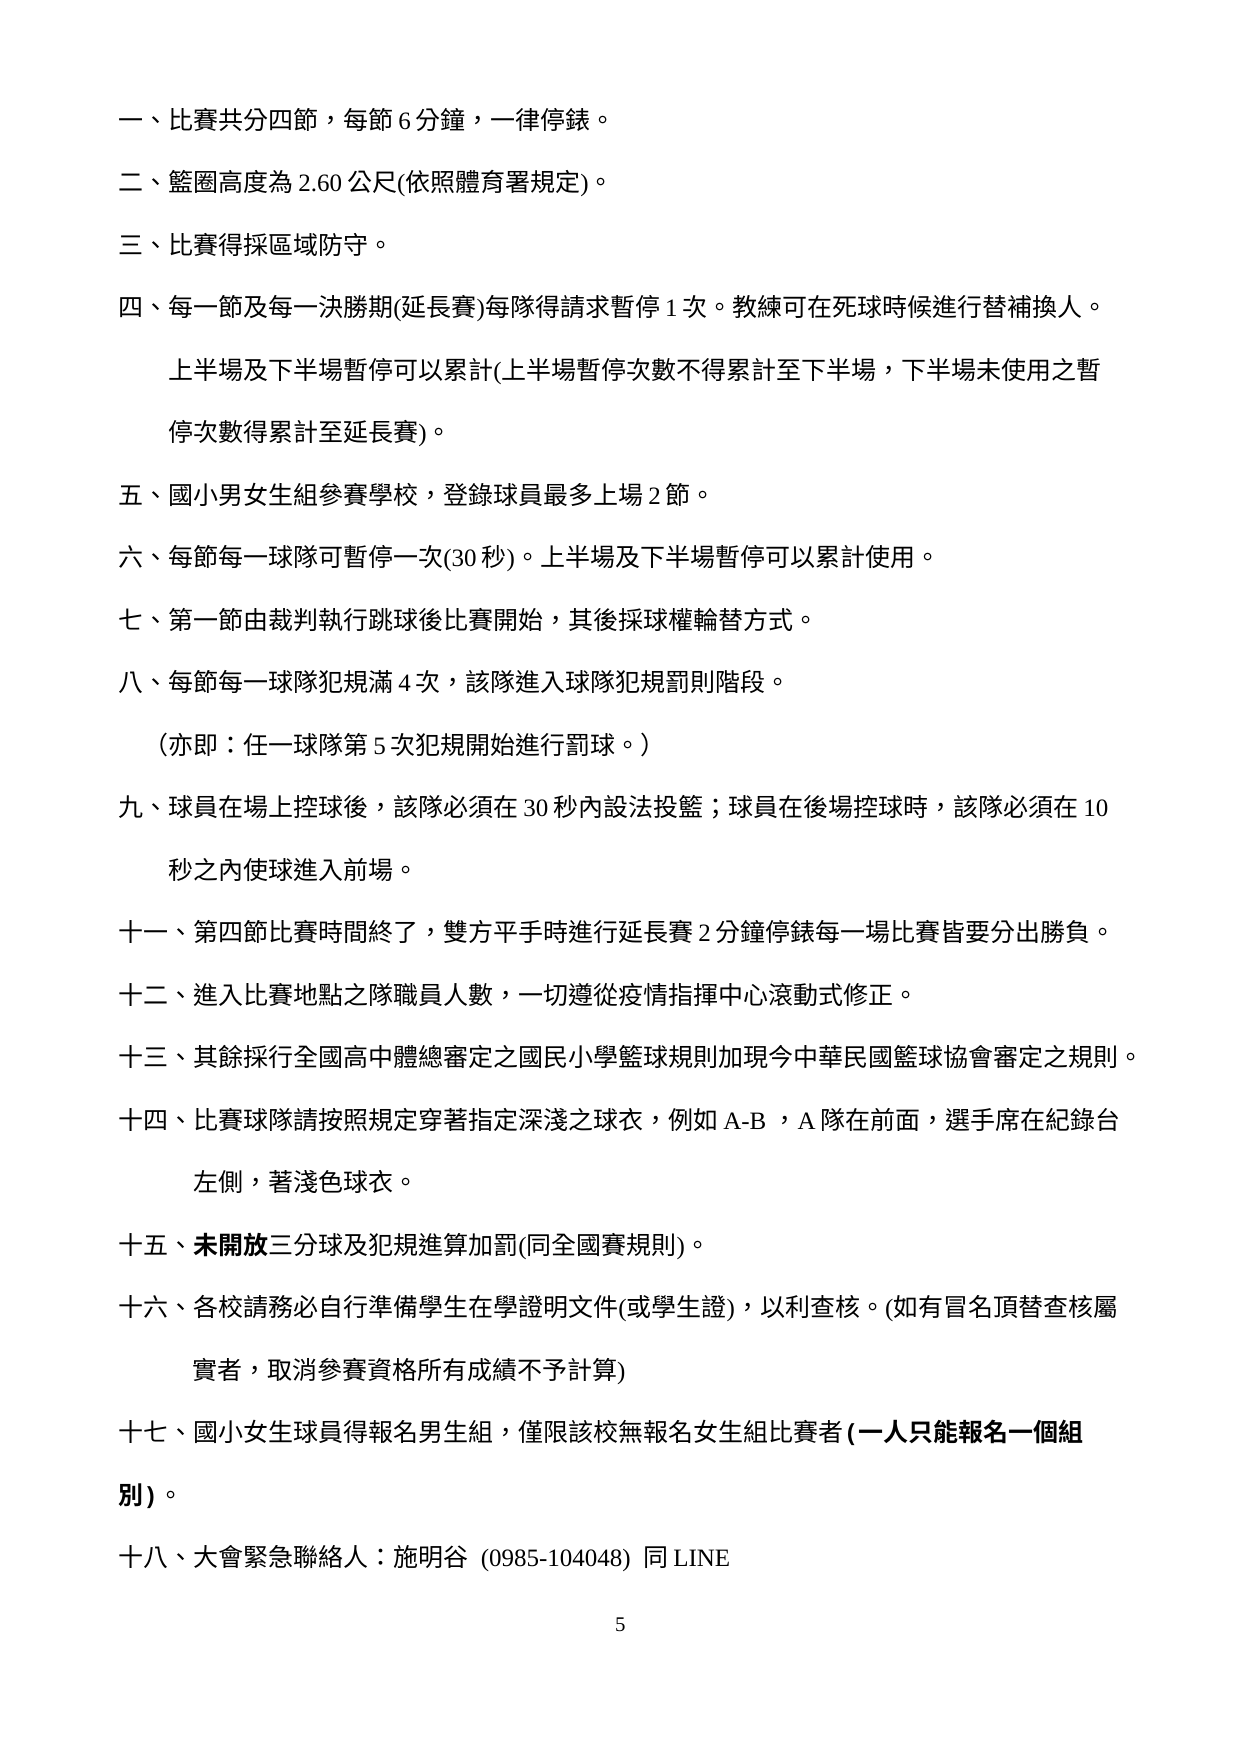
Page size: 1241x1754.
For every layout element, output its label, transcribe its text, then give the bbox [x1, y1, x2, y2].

text 十二、進入比賽地點之隊職員人數，一切遵從疫情指揮中心滾動式修正。 [118, 952, 1122, 1014]
text （亦即：任一球隊第5次犯規開始進行罰球。） [118, 702, 1122, 764]
text 五、國小男女生組參賽學校，登錄球員最多上場2節。 [118, 452, 1122, 514]
text 十六、各校請務必自行準備學生在學證明文件(或學生證)，以利查核。(如有冒名頂替查核屬實者，取消參賽資格所有成績不予計算) [118, 1264, 1122, 1389]
text 十一、第四節比賽時間終了，雙方平手時進行延長賽2分鐘停錶每一場比賽皆要分出勝負。 [118, 889, 1122, 952]
text 十五、未開放三分球及犯規進算加罰(同全國賽規則)。 [118, 1202, 1122, 1264]
text 二、籃圈高度為2.60公尺(依照體育署規定)。 [118, 139, 1122, 202]
text 八、每節每一球隊犯規滿4次，該隊進入球隊犯規罰則階段。 [118, 639, 1122, 702]
text 十三、其餘採行全國高中體總審定之國民小學籃球規則加現今中華民國籃球協會審定之規則。 [118, 1014, 1122, 1077]
text 三、比賽得採區域防守。 [118, 202, 1122, 264]
text 九、球員在場上控球後，該隊必須在30秒內設法投籃；球員在後場控球時，該隊必須在10秒之內使球進入前場。 [118, 764, 1122, 889]
text 七、第一節由裁判執行跳球後比賽開始，其後採球權輪替方式。 [118, 577, 1122, 639]
text 一、比賽共分四節，每節6分鐘，一律停錶。 [118, 77, 1122, 139]
text 四、每一節及每一決勝期(延長賽)每隊得請求暫停1次。教練可在死球時候進行替補換人。上半場及下半場暫停可以累計(上半場暫停次數不得累計至下半場，下半場未使用之暫停次數得累計至延長賽)。 [118, 264, 1122, 452]
text 十八、大會緊急聯絡人：施明谷 (0985-104048) 同LINE [118, 1514, 1122, 1577]
text 六、每節每一球隊可暫停一次(30秒)。上半場及下半場暫停可以累計使用。 [118, 514, 1122, 577]
text 十七、國小女生球員得報名男生組，僅限該校無報名女生組比賽者(一人只能報名一個組別)。 [118, 1389, 1122, 1514]
text 十四、比賽球隊請按照規定穿著指定深淺之球衣，例如A-B ，A隊在前面，選手席在紀錄台左側，著淺色球衣。 [118, 1077, 1122, 1202]
